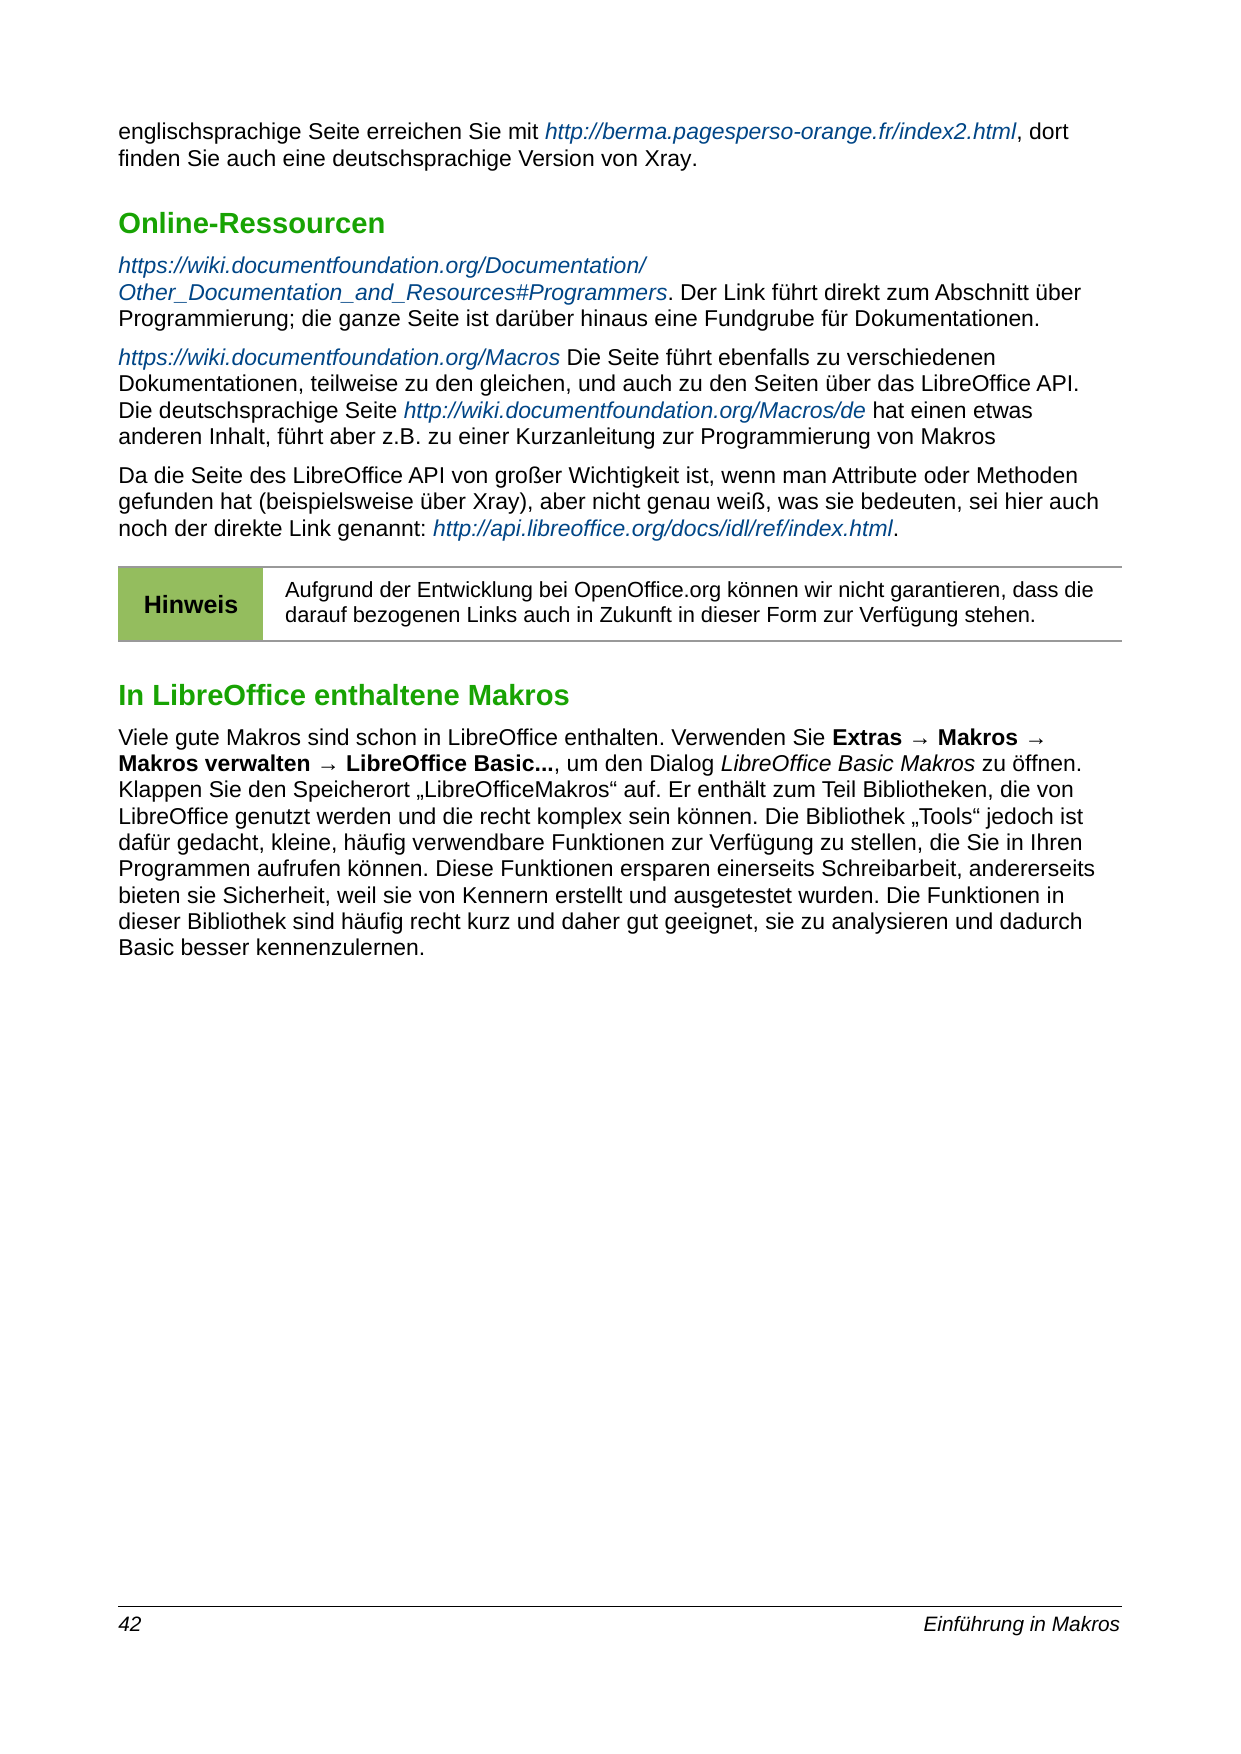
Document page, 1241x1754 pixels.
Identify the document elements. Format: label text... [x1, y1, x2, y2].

subtitle Online-Ressourcen [118, 206, 1122, 240]
text Da die Seite des LibreOffice API von großer Wichtigkeit ist, wenn man Attribute oder Methoden gefunden hat (beispielsweise über Xray), aber nicht genau weiß, was sie bedeuten, sei hier auch noch der direkte Link genannt: http://api.libreoffice.org/docs/idl/ref/index.html. [118, 462, 1122, 541]
subtitle In LibreOffice enthaltene Makros [118, 678, 1122, 711]
text Viele gute Makros sind schon in LibreOffice enthalten. Verwenden Sie Extras → Makros → Makros verwalten → LibreOffice Basic..., um den Dialog LibreOffice Basic Makros zu öffnen. Klappen Sie den Speicherort „LibreOfficeMakros“ auf. Er enthält zum Teil Bibliotheken, die von LibreOffice genutzt werden und die recht komplex sein können. Die Bibliothek „Tools“ jedoch ist dafür gedacht, kleine, häufig verwendbare Funktionen zur Verfügung zu stellen, die Sie in Ihren Programmen aufrufen können. Diese Funktionen ersparen einerseits Schreibarbeit, andererseits bieten sie Sicherheit, weil sie von Kennern erstellt und ausgetestet wurden. Die Funktionen in dieser Bibliothek sind häufig recht kurz und daher gut geeignet, sie zu analysieren und dadurch Basic besser kennenzulernen. [118, 723, 1122, 961]
text englischsprachige Seite erreichen Sie mit http://berma.pagesperso-orange.fr/index2.html, dort finden Sie auch eine deutschsprachige Version von Xray. [118, 118, 1122, 171]
table_header Aufgrund der Entwicklung bei OpenOffice.org können wir nicht garantieren, dass die darauf bezogenen Links auch in Zukunft in dieser Form zur Verfügung stehen. [264, 568, 1122, 640]
text https://wiki.documentfoundation.org/Documentation/Other_Documentation_and_Resources#Programmers. Der Link führt direkt zum Abschnitt über Programmierung; die ganze Seite ist darüber hinaus eine Fundgrube für Dokumentationen. [118, 252, 1122, 331]
text https://wiki.documentfoundation.org/Macros Die Seite führt ebenfalls zu verschiedenen Dokumentationen, teilweise zu den gleichen, und auch zu den Seiten über das LibreOffice API. Die deutschsprachige Seite http://wiki.documentfoundation.org/Macros/de hat einen etwas anderen Inhalt, führt aber z.B. zu einer Kurzanleitung zur Programmierung von Makros [118, 344, 1122, 449]
table_header Hinweis [118, 568, 263, 640]
